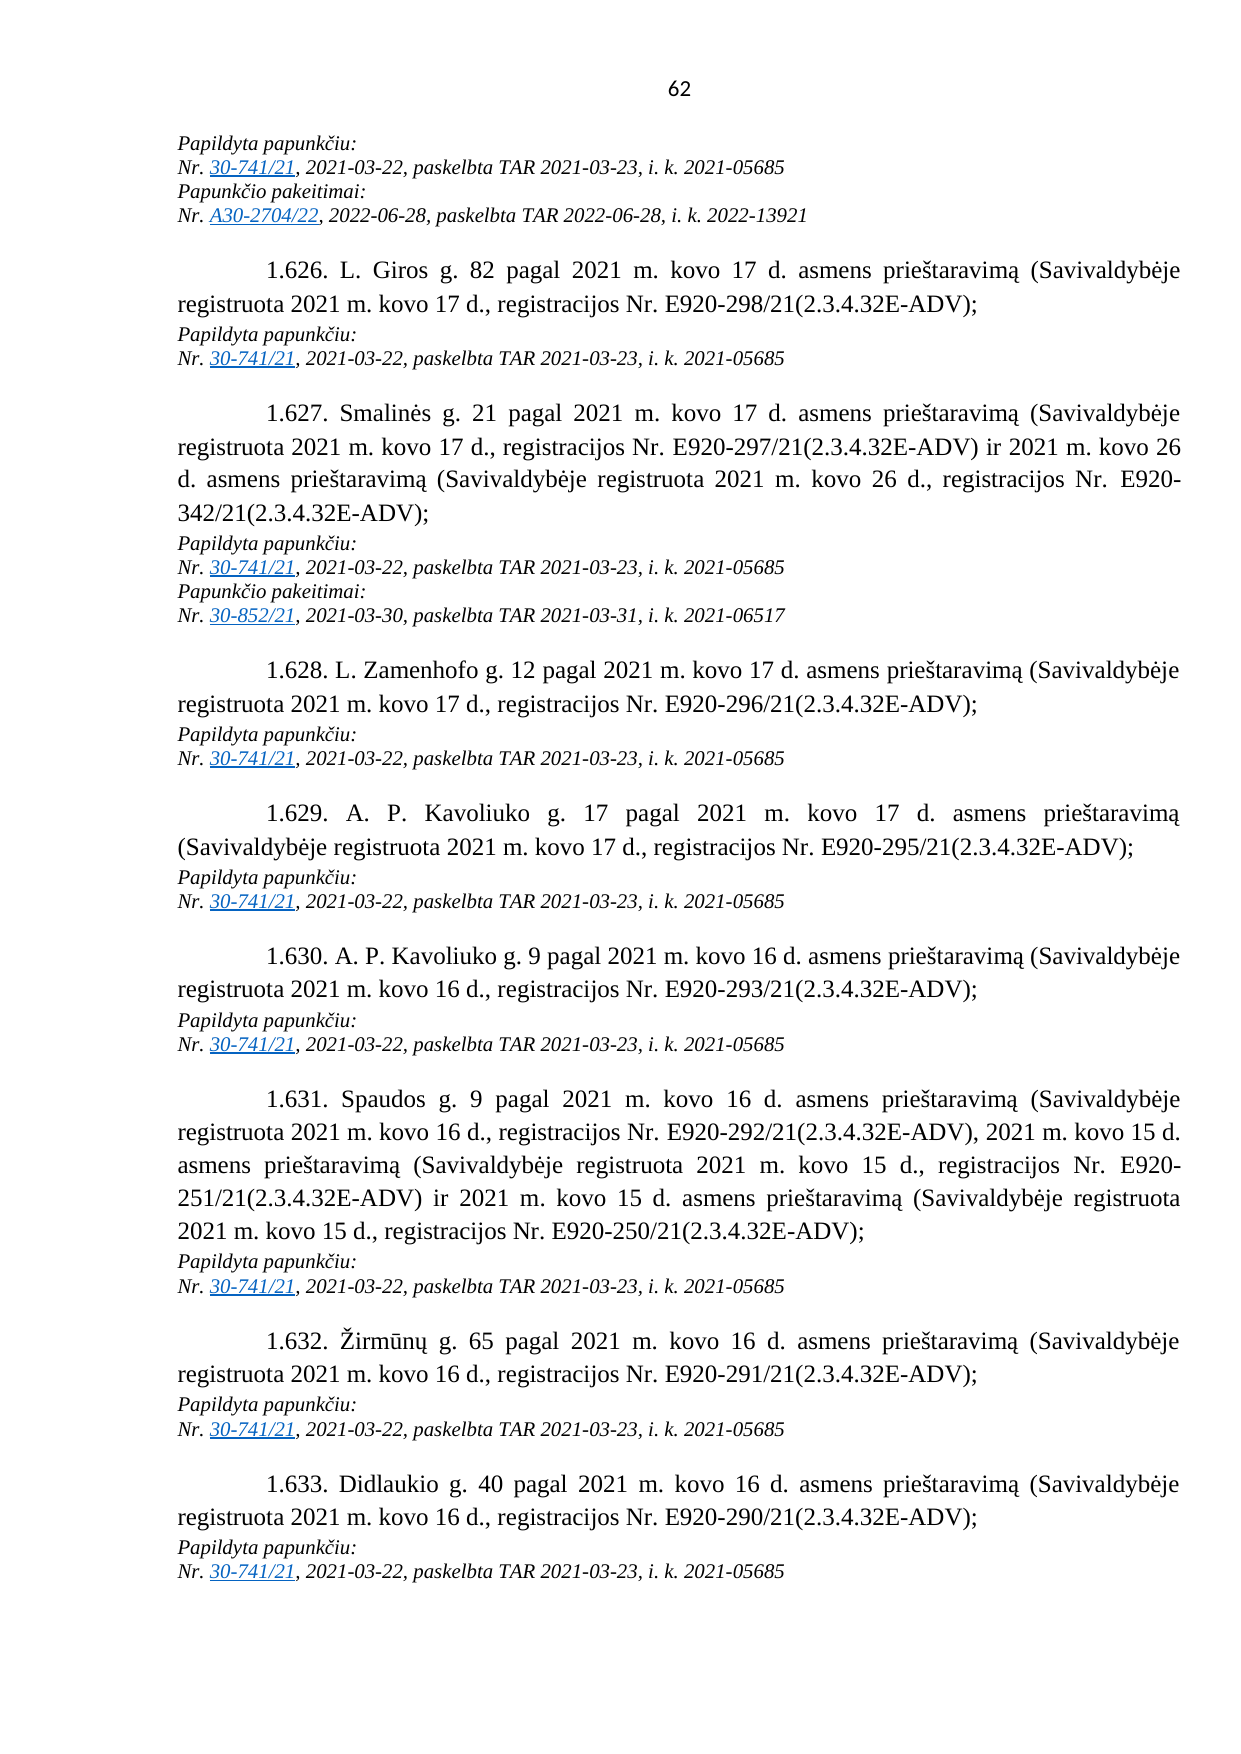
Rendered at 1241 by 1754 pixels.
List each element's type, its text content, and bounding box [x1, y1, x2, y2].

text 1.630. A. P. Kavoliuko g. 9 pagal 2021 m. kovo 16 d. asmens prieštaravimą (Savivaldybėje registruota 2021 m. kovo 16 d., registracijos Nr. E920-293/21(2.3.4.32E-ADV); [177, 941, 1181, 1003]
text Papildyta papunkčiu: [177, 131, 1181, 155]
text Nr. 30-852/21, 2021-03-30, paskelbta TAR 2021-03-31, i. k. 2021-06517 [177, 603, 1181, 627]
text Papunkčio pakeitimai: [177, 579, 1181, 603]
text 1.626. L. Giros g. 82 pagal 2021 m. kovo 17 d. asmens prieštaravimą (Savivaldybėje registruota 2021 m. kovo 17 d., registracijos Nr. E920-298/21(2.3.4.32E-ADV); [177, 256, 1181, 317]
text 1.628. L. Zamenhofo g. 12 pagal 2021 m. kovo 17 d. asmens prieštaravimą (Savivaldybėje registruota 2021 m. kovo 17 d., registracijos Nr. E920-296/21(2.3.4.32E-ADV); [177, 656, 1181, 717]
text Papildyta papunkčiu: [177, 531, 1181, 555]
text 1.629. A. P. Kavoliuko g. 17 pagal 2021 m. kovo 17 d. asmens prieštaravimą (Savivaldybėje registruota 2021 m. kovo 17 d., registracijos Nr. E920-295/21(2.3.4.32E-ADV); [177, 798, 1181, 860]
text Nr. 30-741/21, 2021-03-22, paskelbta TAR 2021-03-23, i. k. 2021-05685 [177, 1416, 1181, 1441]
text Nr. 30-741/21, 2021-03-22, paskelbta TAR 2021-03-23, i. k. 2021-05685 [177, 889, 1181, 913]
text Papildyta papunkčiu: [177, 1249, 1181, 1273]
text Nr. A30-2704/22, 2022-06-28, paskelbta TAR 2022-06-28, i. k. 2022-13921 [177, 203, 1181, 227]
text Papunkčio pakeitimai: [177, 179, 1181, 203]
text Nr. 30-741/21, 2021-03-22, paskelbta TAR 2021-03-23, i. k. 2021-05685 [177, 746, 1181, 770]
text 1.627. Smalinės g. 21 pagal 2021 m. kovo 17 d. asmens prieštaravimą (Savivaldybėje registruota 2021 m. kovo 17 d., registracijos Nr. E920-297/21(2.3.4.32E-ADV) ir 2021 m. kovo 26 d. asmens prieštaravimą (Savivaldybėje registruota 2021 m. kovo 26 d., registracijos Nr. E920-342/21(2.3.4.32E-ADV); [177, 398, 1181, 526]
text Nr. 30-741/21, 2021-03-22, paskelbta TAR 2021-03-23, i. k. 2021-05685 [177, 346, 1181, 370]
text Nr. 30-741/21, 2021-03-22, paskelbta TAR 2021-03-23, i. k. 2021-05685 [177, 1273, 1181, 1298]
text Papildyta papunkčiu: [177, 1535, 1181, 1559]
text Papildyta papunkčiu: [177, 322, 1181, 346]
text Papildyta papunkčiu: [177, 864, 1181, 889]
text Nr. 30-741/21, 2021-03-22, paskelbta TAR 2021-03-23, i. k. 2021-05685 [177, 1559, 1181, 1583]
text 1.632. Žirmūnų g. 65 pagal 2021 m. kovo 16 d. asmens prieštaravimą (Savivaldybėje registruota 2021 m. kovo 16 d., registracijos Nr. E920-291/21(2.3.4.32E-ADV); [177, 1326, 1181, 1388]
text Nr. 30-741/21, 2021-03-22, paskelbta TAR 2021-03-23, i. k. 2021-05685 [177, 1032, 1181, 1056]
text Papildyta papunkčiu: [177, 1392, 1181, 1416]
text Nr. 30-741/21, 2021-03-22, paskelbta TAR 2021-03-23, i. k. 2021-05685 [177, 555, 1181, 579]
text 1.633. Didlaukio g. 40 pagal 2021 m. kovo 16 d. asmens prieštaravimą (Savivaldybėje registruota 2021 m. kovo 16 d., registracijos Nr. E920-290/21(2.3.4.32E-ADV); [177, 1469, 1181, 1531]
text Papildyta papunkčiu: [177, 722, 1181, 746]
text Nr. 30-741/21, 2021-03-22, paskelbta TAR 2021-03-23, i. k. 2021-05685 [177, 155, 1181, 179]
text 1.631. Spaudos g. 9 pagal 2021 m. kovo 16 d. asmens prieštaravimą (Savivaldybėje registruota 2021 m. kovo 16 d., registracijos Nr. E920-292/21(2.3.4.32E-ADV), 2021 m. kovo 15 d. asmens prieštaravimą (Savivaldybėje registruota 2021 m. kovo 15 d., registracijos Nr. E920-251/21(2.3.4.32E-ADV) ir 2021 m. kovo 15 d. asmens prieštaravimą (Savivaldybėje registruota 2021 m. kovo 15 d., registracijos Nr. E920-250/21(2.3.4.32E-ADV); [177, 1084, 1181, 1245]
text Papildyta papunkčiu: [177, 1007, 1181, 1032]
